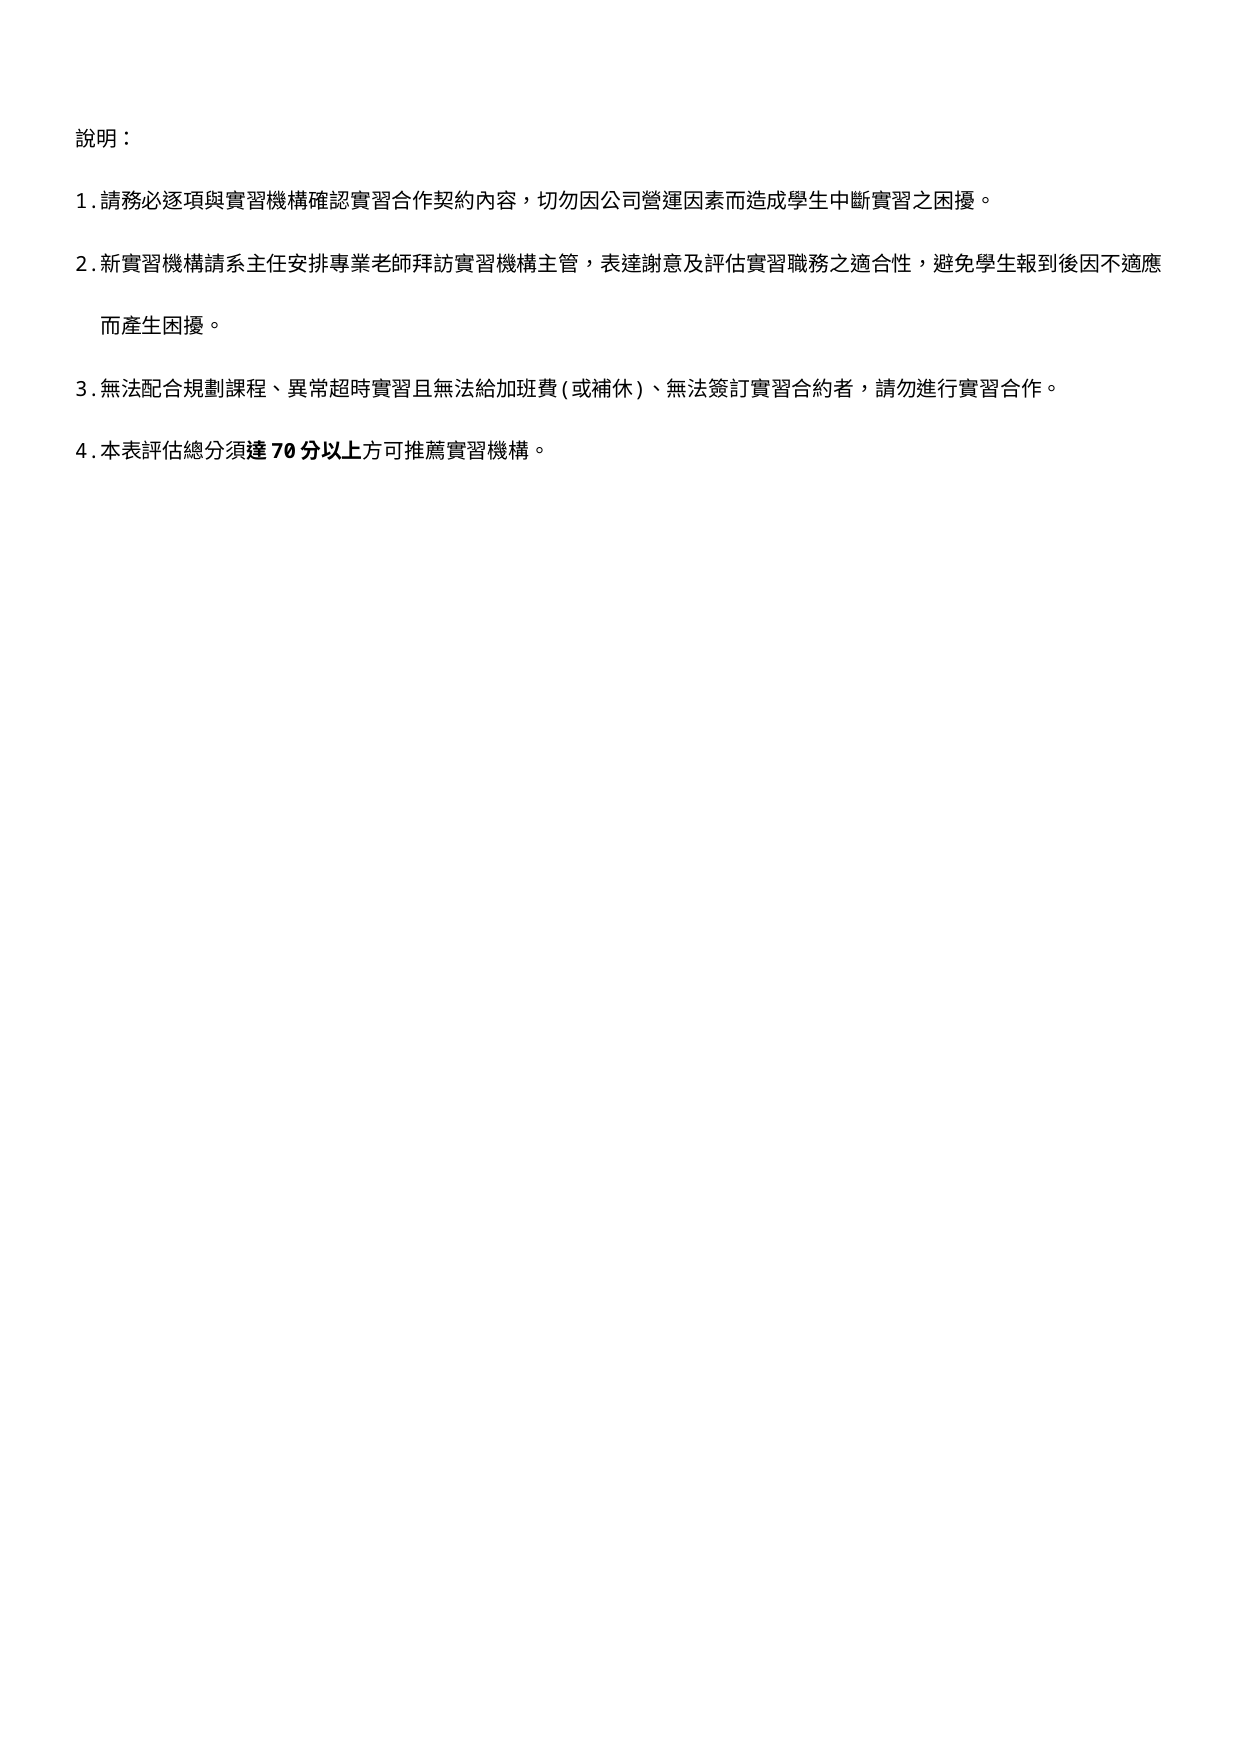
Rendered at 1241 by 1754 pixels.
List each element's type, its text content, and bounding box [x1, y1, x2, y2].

text 3.無法配合規劃課程、異常超時實習且無法給加班費(或補休)、無法簽訂實習合約者，請勿進行實習合作。 [75, 346, 1165, 408]
text 2.新實習機構請系主任安排專業老師拜訪實習機構主管，表達謝意及評估實習職務之適合性，避免學生報到後因不適應 [75, 221, 1165, 283]
text 而產生困擾。 [75, 283, 1165, 346]
text 1.請務必逐項與實習機構確認實習合作契約內容，切勿因公司營運因素而造成學生中斷實習之困擾。 [75, 158, 1165, 221]
text 說明： [75, 96, 1165, 158]
text 4.本表評估總分須達70分以上方可推薦實習機構。 [75, 408, 1165, 471]
